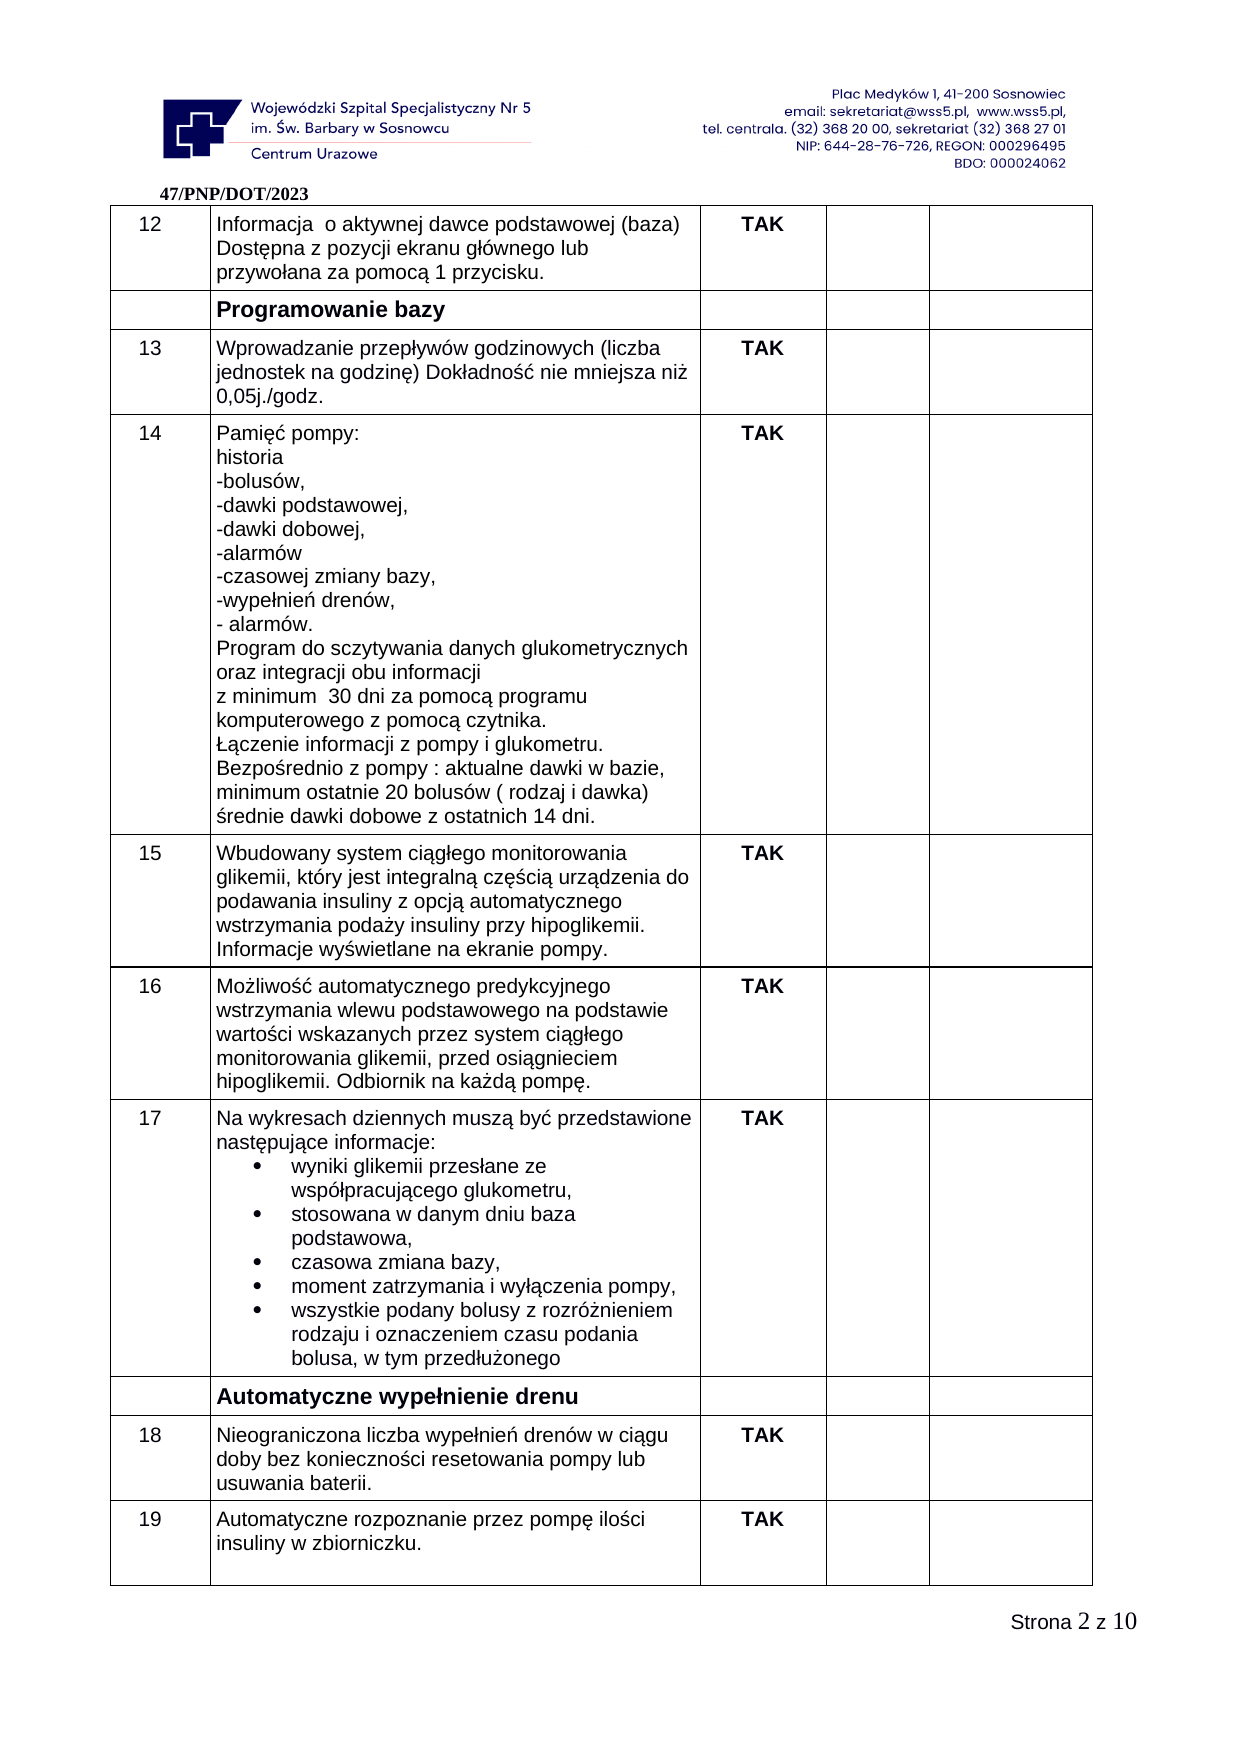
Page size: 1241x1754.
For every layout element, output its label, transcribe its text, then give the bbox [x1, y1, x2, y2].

table_cell Na wykresach dziennych muszą być przedstawione następujące informacje: wyniki glikemii przesłane ze współpracującego glukometru, stosowana w danym dniu baza podstawowa, czasowa zmiana bazy, moment zatrzymania i wyłączenia pompy, wszystkie podany bolusy z rozróżnieniem rodzaju i oznaczeniem czasu podania bolusa, w tym przedłużonego [211, 1100, 700, 1376]
table_cell Informacja o aktywnej dawce podstawowej (baza) Dostępna z pozycji ekranu głównego lub przywołana za pomocą 1 przycisku. [211, 206, 700, 289]
table_cell [930, 330, 1092, 413]
table_cell 19 [111, 1501, 210, 1585]
table_cell TAK [701, 835, 826, 966]
table_cell [930, 835, 1092, 966]
table_cell [827, 1501, 929, 1585]
table_cell [827, 206, 929, 289]
table_cell Pamięć pompy: historia -bolusów, -dawki podstawowej, -dawki dobowej, -alarmów -czasowej zmiany bazy, -wypełnień drenów, - alarmów. Program do sczytywania danych glukometrycznych oraz integracji obu informacji z minimum 30 dni za pomocą programu komputerowego z pomocą czytnika. Łączenie informacji z pompy i glukometru. Bezpośrednio z pompy : aktualne dawki w bazie, minimum ostatnie 20 bolusów ( rodzaj i dawka) średnie dawki dobowe z ostatnich 14 dni. [211, 415, 700, 834]
table_cell [930, 1377, 1092, 1415]
table_cell Automatyczne rozpoznanie przez pompę ilości insuliny w zbiorniczku. [211, 1501, 700, 1585]
table_cell 16 [111, 968, 210, 1099]
table_cell [827, 968, 929, 1099]
table_cell TAK [701, 206, 826, 289]
table_cell Możliwość automatycznego predykcyjnego wstrzymania wlewu podstawowego na podstawie wartości wskazanych przez system ciągłego monitorowania glikemii, przed osiągnieciem hipoglikemii. Odbiornik na każdą pompę. [211, 968, 700, 1099]
table_cell Programowanie bazy [211, 291, 700, 329]
table_cell 18 [111, 1416, 210, 1500]
table_cell [827, 330, 929, 413]
table_cell 15 [111, 835, 210, 966]
table_cell [701, 1377, 826, 1415]
table_cell TAK [701, 330, 826, 413]
table_cell TAK [701, 415, 826, 834]
table_cell [827, 415, 929, 834]
table_cell Wprowadzanie przepływów godzinowych (liczba jednostek na godzinę) Dokładność nie mniejsza niż 0,05j./godz. [211, 330, 700, 413]
table_cell TAK [701, 1416, 826, 1500]
table_cell [930, 1416, 1092, 1500]
table_cell TAK [701, 1100, 826, 1376]
table_cell [930, 1501, 1092, 1585]
table_cell [827, 1100, 929, 1376]
table_cell [827, 1377, 929, 1415]
table_cell [930, 206, 1092, 289]
table_cell [930, 291, 1092, 329]
table_cell TAK [701, 1501, 826, 1585]
table_cell [827, 835, 929, 966]
table_cell [930, 415, 1092, 834]
table_cell [827, 291, 929, 329]
table_cell 12 [111, 206, 210, 289]
table_cell Nieograniczona liczba wypełnień drenów w ciągu doby bez konieczności resetowania pompy lub usuwania baterii. [211, 1416, 700, 1500]
table_cell [701, 291, 826, 329]
table_cell [111, 1377, 210, 1415]
table_cell 14 [111, 415, 210, 834]
table_cell [930, 1100, 1092, 1376]
table_cell TAK [701, 968, 826, 1099]
table_cell [111, 291, 210, 329]
table_cell Automatyczne wypełnienie drenu [211, 1377, 700, 1415]
table_cell [827, 1416, 929, 1500]
table_cell 17 [111, 1100, 210, 1376]
table_cell 13 [111, 330, 210, 413]
table_cell Wbudowany system ciągłego monitorowania glikemii, który jest integralną częścią urządzenia do podawania insuliny z opcją automatycznego wstrzymania podaży insuliny przy hipoglikemii. Informacje wyświetlane na ekranie pompy. [211, 835, 700, 966]
table_cell [930, 968, 1092, 1099]
